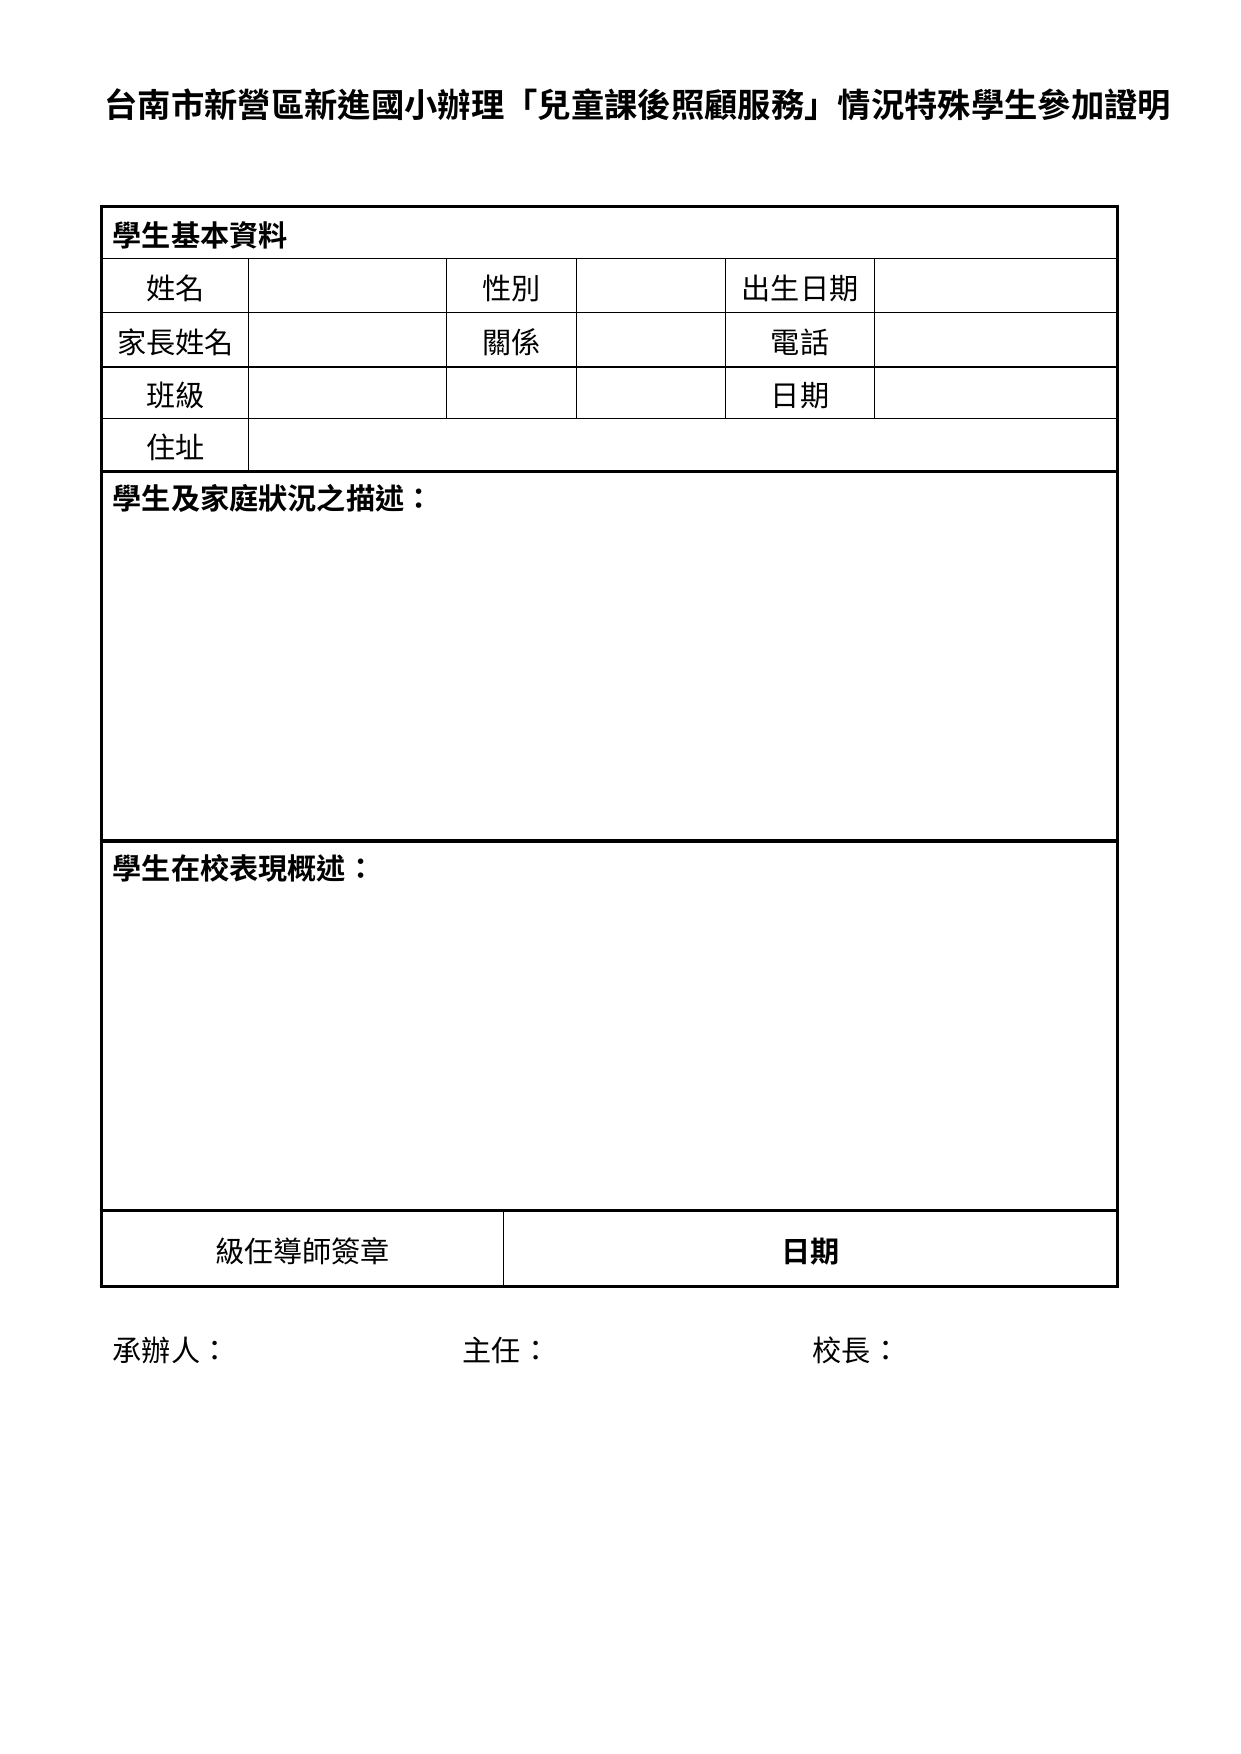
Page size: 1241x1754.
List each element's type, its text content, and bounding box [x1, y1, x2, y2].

text 台南市新營區新進國小辦理「兒童課後照顧服務」情況特殊學生參加證明 [94, 79, 1181, 127]
table_cell 住址 [103, 419, 248, 469]
table_cell [875, 259, 1116, 312]
table_cell 班級 [103, 368, 248, 418]
text 承辦人： 主任： 校長： [112, 1328, 1106, 1370]
table_cell 性別 [447, 259, 576, 312]
table_header 學生基本資料 [103, 208, 1116, 258]
table_cell 學生在校表現概述： [103, 843, 1116, 1209]
table_cell 姓名 [103, 259, 248, 312]
table_cell [577, 313, 725, 366]
table_cell [577, 368, 725, 418]
table_cell 日期 [504, 1212, 1116, 1285]
table_cell [875, 368, 1116, 418]
table_cell 日期 [726, 368, 874, 418]
table_cell [249, 313, 446, 366]
table_cell 關係 [447, 313, 576, 366]
table_cell 家長姓名 [103, 313, 248, 366]
table_cell [875, 313, 1116, 366]
table_cell [577, 259, 725, 312]
table_cell 級任導師簽章 [103, 1212, 503, 1285]
table_cell 電話 [726, 313, 874, 366]
table_cell [249, 259, 446, 312]
table_cell [249, 419, 1116, 469]
table_cell 出生日期 [726, 259, 874, 312]
table_cell 學生及家庭狀況之描述： [103, 473, 1116, 839]
table_cell [249, 368, 446, 418]
table_cell [447, 368, 576, 418]
